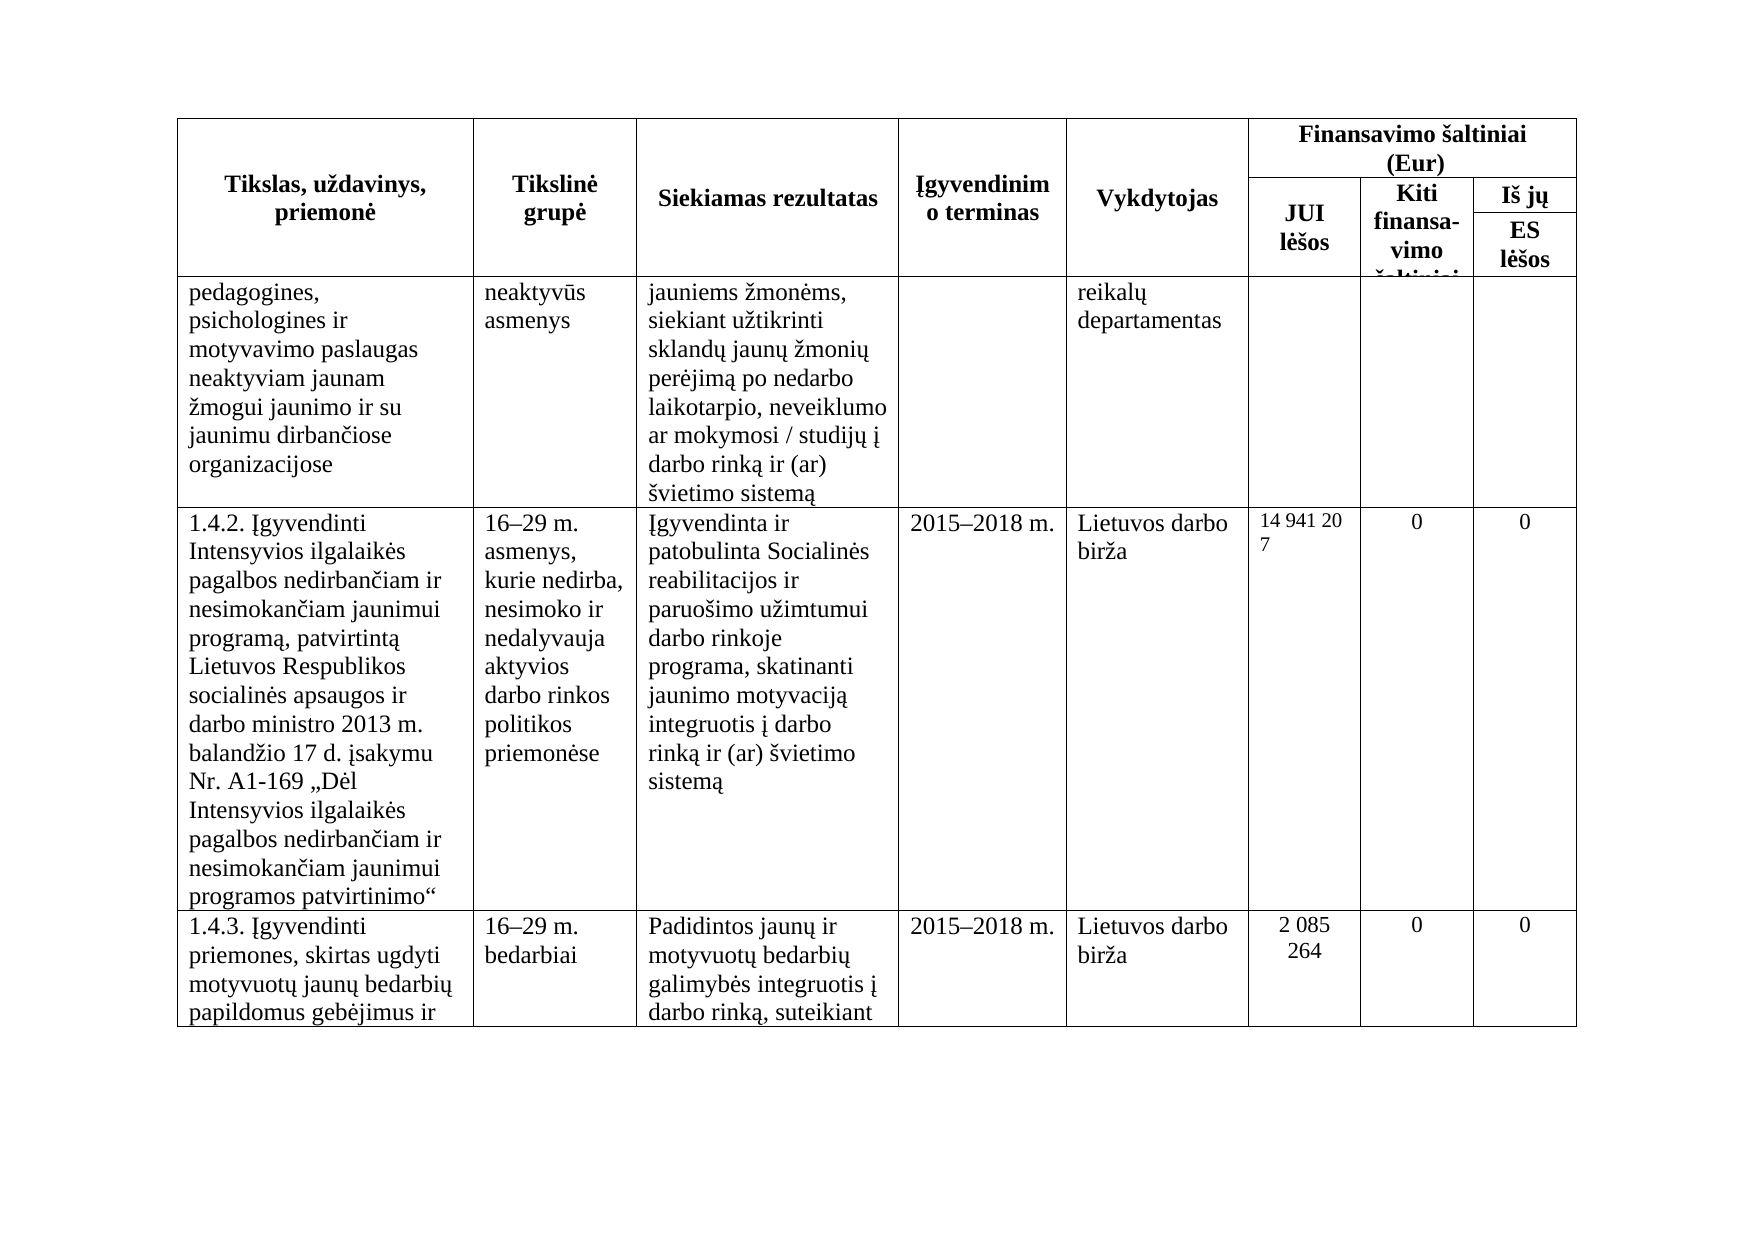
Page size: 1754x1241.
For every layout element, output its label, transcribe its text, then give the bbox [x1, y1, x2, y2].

table_cell Lietuvos darbo birža [1067, 508, 1248, 910]
table_header Vykdytojas [1067, 119, 1248, 276]
table_cell [1249, 277, 1360, 507]
table_cell 16–29 m. bedarbiai [474, 911, 636, 1026]
table_cell 2015–2018 m. [899, 911, 1066, 1026]
table_cell 0 [1361, 508, 1473, 910]
table_header Siekiamas rezultatas [637, 119, 898, 276]
table_cell 0 [1361, 911, 1473, 1026]
table_cell Lietuvos darbo birža [1067, 911, 1248, 1026]
table_cell [1474, 277, 1576, 507]
table_cell 16–29 m. asmenys, kurie nedirba, nesimoko ir nedalyvauja aktyvios darbo rinkos politikos priemonėse [474, 508, 636, 910]
table_cell 1.4.3. Įgyvendinti priemones, skirtas ugdyti motyvuotų jaunų bedarbių papildomus gebėjimus ir [178, 911, 473, 1026]
table_cell 0 [1474, 508, 1576, 910]
table_cell 0 [1474, 911, 1576, 1026]
table_cell 2015–2018 m. [899, 508, 1066, 910]
table_cell Iš jų [1474, 178, 1576, 212]
table_cell Padidintos jaunų ir motyvuotų bedarbių galimybės integruotis į darbo rinką, suteikiant [637, 911, 898, 1026]
table_cell 2 085 264 [1249, 911, 1360, 1026]
table_cell jauniems žmonėms, siekiant užtikrinti sklandų jaunų žmonių perėjimą po nedarbo laikotarpio, neveiklumo ar mokymosi / studijų į darbo rinką ir (ar) švietimo sistemą [637, 277, 898, 507]
table_cell ES lėšos [1474, 213, 1576, 276]
table_header Tikslinė grupė [474, 119, 636, 276]
table_cell pedagogines, psichologines ir motyvavimo paslaugas neaktyviam jaunam žmogui jaunimo ir su jaunimu dirbančiose organizacijose [178, 277, 473, 507]
table_cell neaktyvūs asmenys [474, 277, 636, 507]
table_cell 1.4.2. Įgyvendinti Intensyvios ilgalaikės pagalbos nedirbančiam ir nesimokančiam jaunimui programą, patvirtintą Lietuvos Respublikos socialinės apsaugos ir darbo ministro 2013 m. balandžio 17 d. įsakymu Nr. A1-169 „Dėl Intensyvios ilgalaikės pagalbos nedirbančiam ir nesimokančiam jaunimui programos patvirtinimo“ [178, 508, 473, 910]
table_cell JUI lėšos [1249, 178, 1360, 276]
table_cell Kiti finansa-vimo šaltiniai [1361, 178, 1473, 276]
table_cell [899, 277, 1066, 507]
table_header Finansavimo šaltiniai (Eur) [1249, 119, 1576, 177]
table_cell Įgyvendinta ir patobulinta Socialinės reabilitacijos ir paruošimo užimtumui darbo rinkoje programa, skatinanti jaunimo motyvaciją integruotis į darbo rinką ir (ar) švietimo sistemą [637, 508, 898, 910]
table_cell 0 [1361, 277, 1473, 507]
table_cell 14 941 207 [1249, 508, 1360, 910]
table_header Tikslas, uždavinys, priemonė [178, 119, 473, 276]
table_header Įgyvendinimo terminas [899, 119, 1066, 276]
table_cell reikalų departamentas [1067, 277, 1248, 507]
